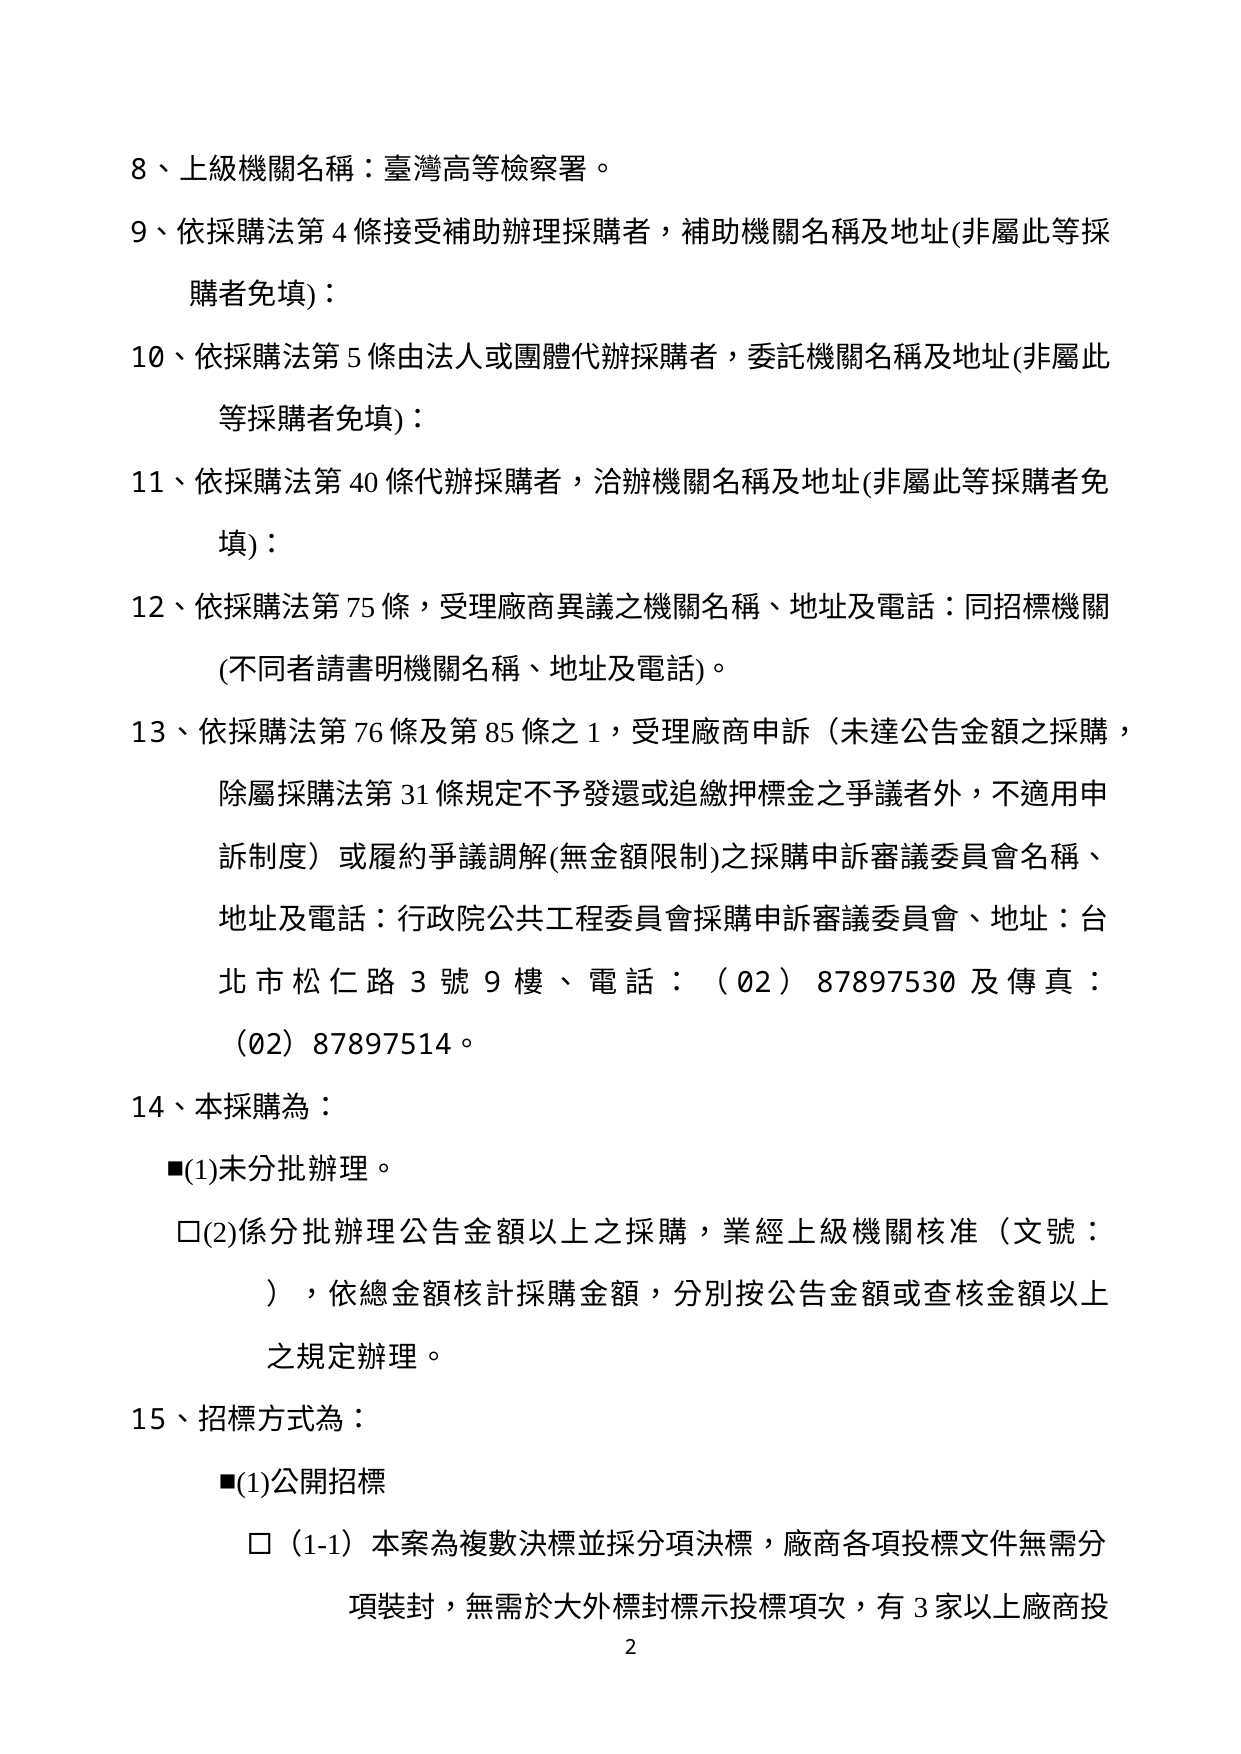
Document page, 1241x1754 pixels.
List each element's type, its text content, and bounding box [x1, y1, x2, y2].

text ■(1)未分批辦理。 [130, 1125, 1110, 1188]
list 依採購法第75條，受理廠商異議之機關名稱、地址及電話：同招標機關(不同者請書明機關名稱、地址及電話)。 [130, 563, 1110, 688]
list 招標方式為： [130, 1375, 1110, 1438]
text ■(1)公開招標 [218, 1438, 1110, 1500]
list 依採購法第40條代辦採購者，洽辦機關名稱及地址(非屬此等採購者免填)： [130, 438, 1110, 563]
text (2)係分批辦理公告金額以上之採購，業經上級機關核准（文號： ），依總金額核計採購金額，分別按公告金額或查核金額以上之規定辦理。 [130, 1188, 1110, 1375]
list 依採購法第5條由法人或團體代辦採購者，委託機關名稱及地址(非屬此等採購者免填)： [130, 313, 1110, 438]
text （1-1）本案為複數決標並採分項決標，廠商各項投標文件無需分項裝封，無需於大外標封標示投標項次，有3家以上廠商投標，且符合政府採購法施行細則第55條規定時，即得開標。 [247, 1500, 1110, 1625]
list 本採購為： [130, 1063, 1110, 1125]
list 依採購法第4條接受補助辦理採購者，補助機關名稱及地址(非屬此等採購者免填)： [130, 188, 1110, 313]
list 上級機關名稱：臺灣高等檢察署。 [130, 125, 1110, 188]
list 依採購法第76條及第85條之1，受理廠商申訴（未達公告金額之採購，除屬採購法第31條規定不予發還或追繳押標金之爭議者外，不適用申訴制度）或履約爭議調解(無金額限制)之採購申訴審議委員會名稱、地址及電話：行政院公共工程委員會採購申訴審議委員會、地址：台北市松仁路3號9樓、電話：（02）87897530及傳真：（02）87897514。 [130, 688, 1110, 1063]
